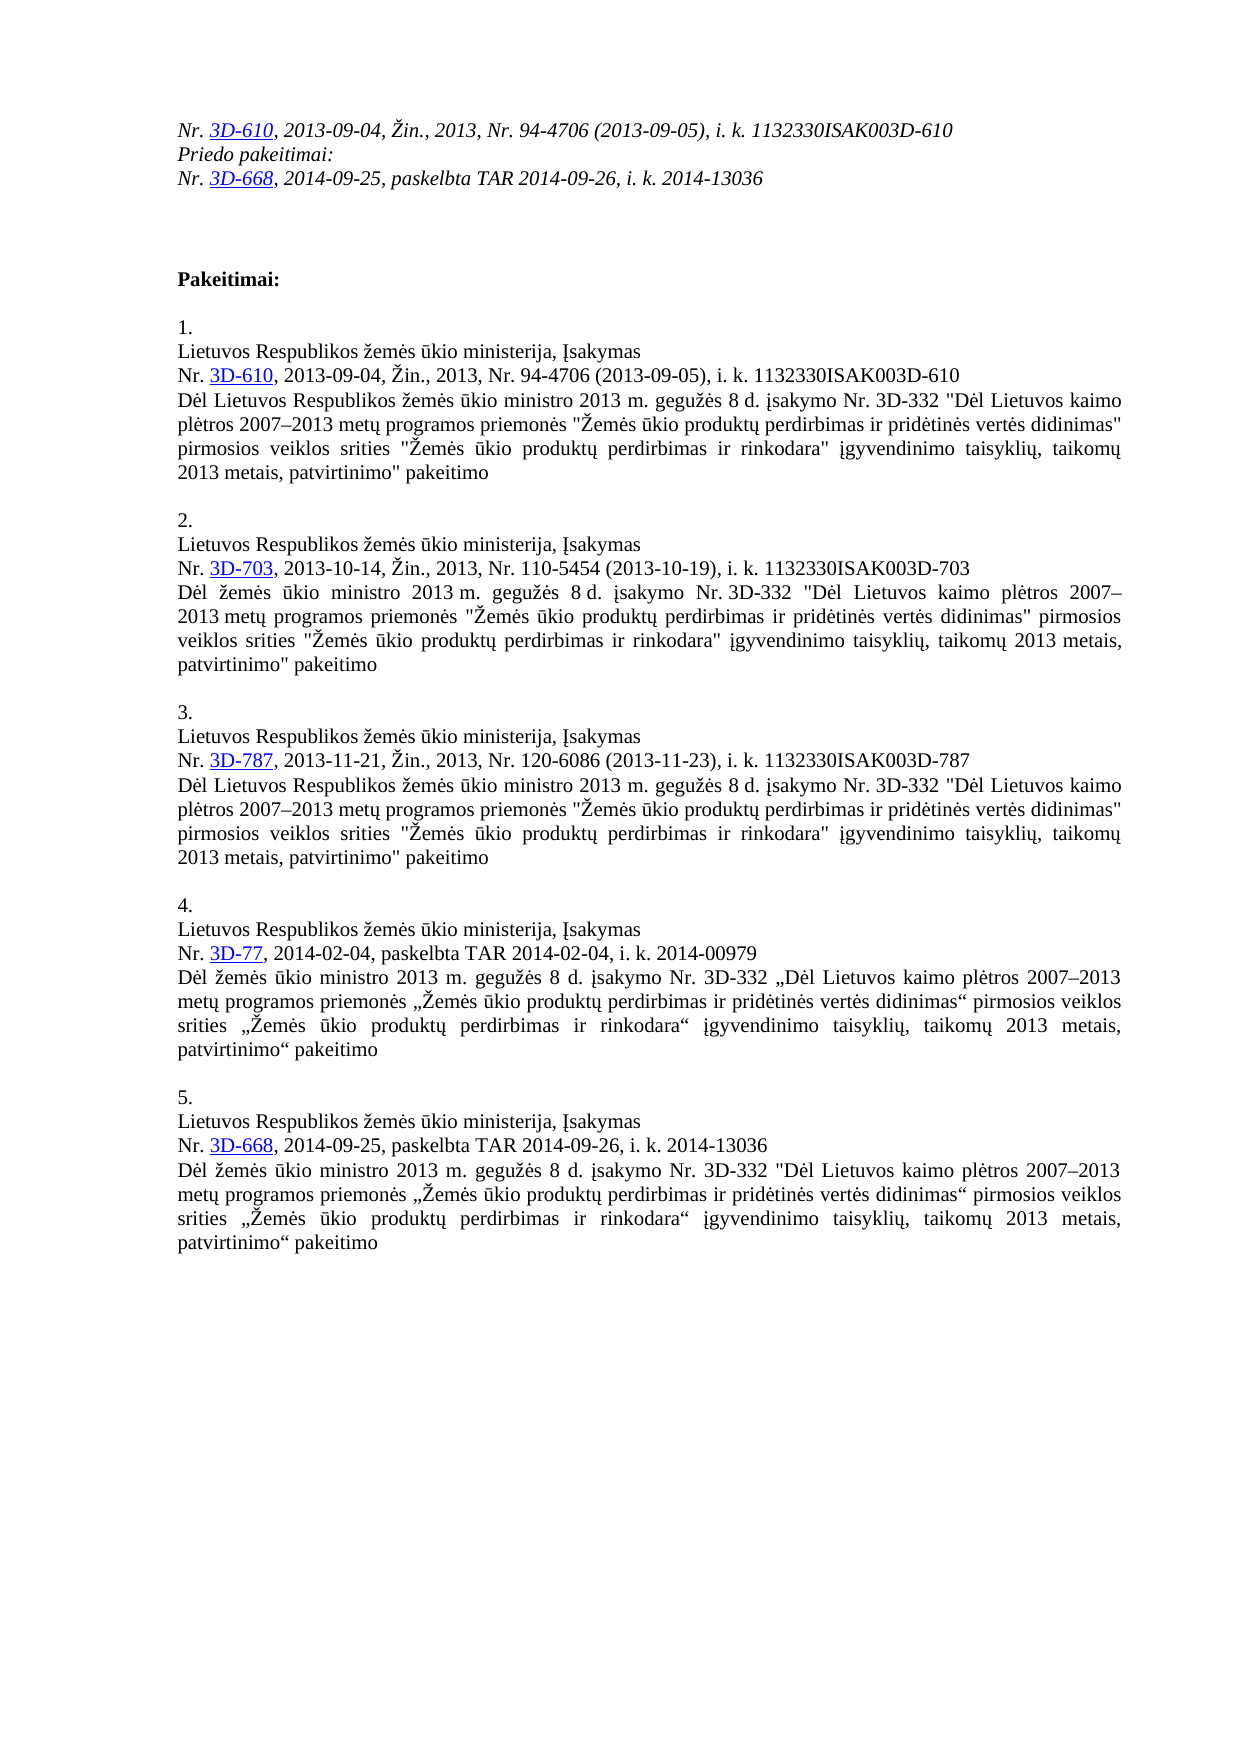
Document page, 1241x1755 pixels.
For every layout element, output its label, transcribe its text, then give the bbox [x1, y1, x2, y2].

text Lietuvos Respublikos žemės ūkio ministerija, Įsakymas [177, 917, 1122, 941]
text 2. [177, 508, 1122, 532]
text 1. [177, 315, 1122, 339]
text Nr. 3D-668, 2014-09-25, paskelbta TAR 2014-09-26, i. k. 2014-13036 [177, 1133, 1122, 1157]
text Nr. 3D-787, 2013-11-21, Žin., 2013, Nr. 120-6086 (2013-11-23), i. k. 1132330ISAK003D-787 [177, 748, 1122, 772]
text Lietuvos Respublikos žemės ūkio ministerija, Įsakymas [177, 339, 1122, 363]
text Lietuvos Respublikos žemės ūkio ministerija, Įsakymas [177, 1109, 1122, 1133]
text 4. [177, 893, 1122, 917]
text Lietuvos Respublikos žemės ūkio ministerija, Įsakymas [177, 532, 1122, 556]
text Nr. 3D-668, 2014-09-25, paskelbta TAR 2014-09-26, i. k. 2014-13036 [177, 166, 1122, 190]
text Dėl žemės ūkio ministro 2013 m. gegužės 8 d. įsakymo Nr. 3D-332 „Dėl Lietuvos kaimo plėtros 2007–2013 metų programos priemonės „Žemės ūkio produktų perdirbimas ir pridėtinės vertės didinimas“ pirmosios veiklos srities „Žemės ūkio produktų perdirbimas ir rinkodara“ įgyvendinimo taisyklių, taikomų 2013 metais, patvirtinimo“ pakeitimo [177, 965, 1122, 1061]
text Dėl Lietuvos Respublikos žemės ūkio ministro 2013 m. gegužės 8 d. įsakymo Nr. 3D-332 "Dėl Lietuvos kaimo plėtros 2007–2013 metų programos priemonės "Žemės ūkio produktų perdirbimas ir pridėtinės vertės didinimas" pirmosios veiklos srities "Žemės ūkio produktų perdirbimas ir rinkodara" įgyvendinimo taisyklių, taikomų 2013 metais, patvirtinimo" pakeitimo [177, 772, 1122, 869]
text Dėl žemės ūkio ministro 2013 m. gegužės 8 d. įsakymo Nr. 3D-332 "Dėl Lietuvos kaimo plėtros 2007–2013 metų programos priemonės "Žemės ūkio produktų perdirbimas ir pridėtinės vertės didinimas" pirmosios veiklos srities "Žemės ūkio produktų perdirbimas ir rinkodara" įgyvendinimo taisyklių, taikomų 2013 metais, patvirtinimo" pakeitimo [177, 580, 1122, 676]
text 3. [177, 700, 1122, 724]
text 5. [177, 1085, 1122, 1109]
text Lietuvos Respublikos žemės ūkio ministerija, Įsakymas [177, 724, 1122, 748]
text Priedo pakeitimai: [177, 142, 1122, 166]
text Nr. 3D-610, 2013-09-04, Žin., 2013, Nr. 94-4706 (2013-09-05), i. k. 1132330ISAK003D-610 [177, 118, 1122, 142]
text Nr. 3D-77, 2014-02-04, paskelbta TAR 2014-02-04, i. k. 2014-00979 [177, 941, 1122, 965]
text Dėl Lietuvos Respublikos žemės ūkio ministro 2013 m. gegužės 8 d. įsakymo Nr. 3D-332 "Dėl Lietuvos kaimo plėtros 2007–2013 metų programos priemonės "Žemės ūkio produktų perdirbimas ir pridėtinės vertės didinimas" pirmosios veiklos srities "Žemės ūkio produktų perdirbimas ir rinkodara" įgyvendinimo taisyklių, taikomų 2013 metais, patvirtinimo" pakeitimo [177, 387, 1122, 484]
text Dėl žemės ūkio ministro 2013 m. gegužės 8 d. įsakymo Nr. 3D-332 "Dėl Lietuvos kaimo plėtros 2007–2013 metų programos priemonės „Žemės ūkio produktų perdirbimas ir pridėtinės vertės didinimas“ pirmosios veiklos srities „Žemės ūkio produktų perdirbimas ir rinkodara“ įgyvendinimo taisyklių, taikomų 2013 metais, patvirtinimo“ pakeitimo [177, 1157, 1122, 1254]
text Pakeitimai: [177, 267, 1122, 291]
text Nr. 3D-610, 2013-09-04, Žin., 2013, Nr. 94-4706 (2013-09-05), i. k. 1132330ISAK003D-610 [177, 363, 1122, 387]
text Nr. 3D-703, 2013-10-14, Žin., 2013, Nr. 110-5454 (2013-10-19), i. k. 1132330ISAK003D-703 [177, 556, 1122, 580]
